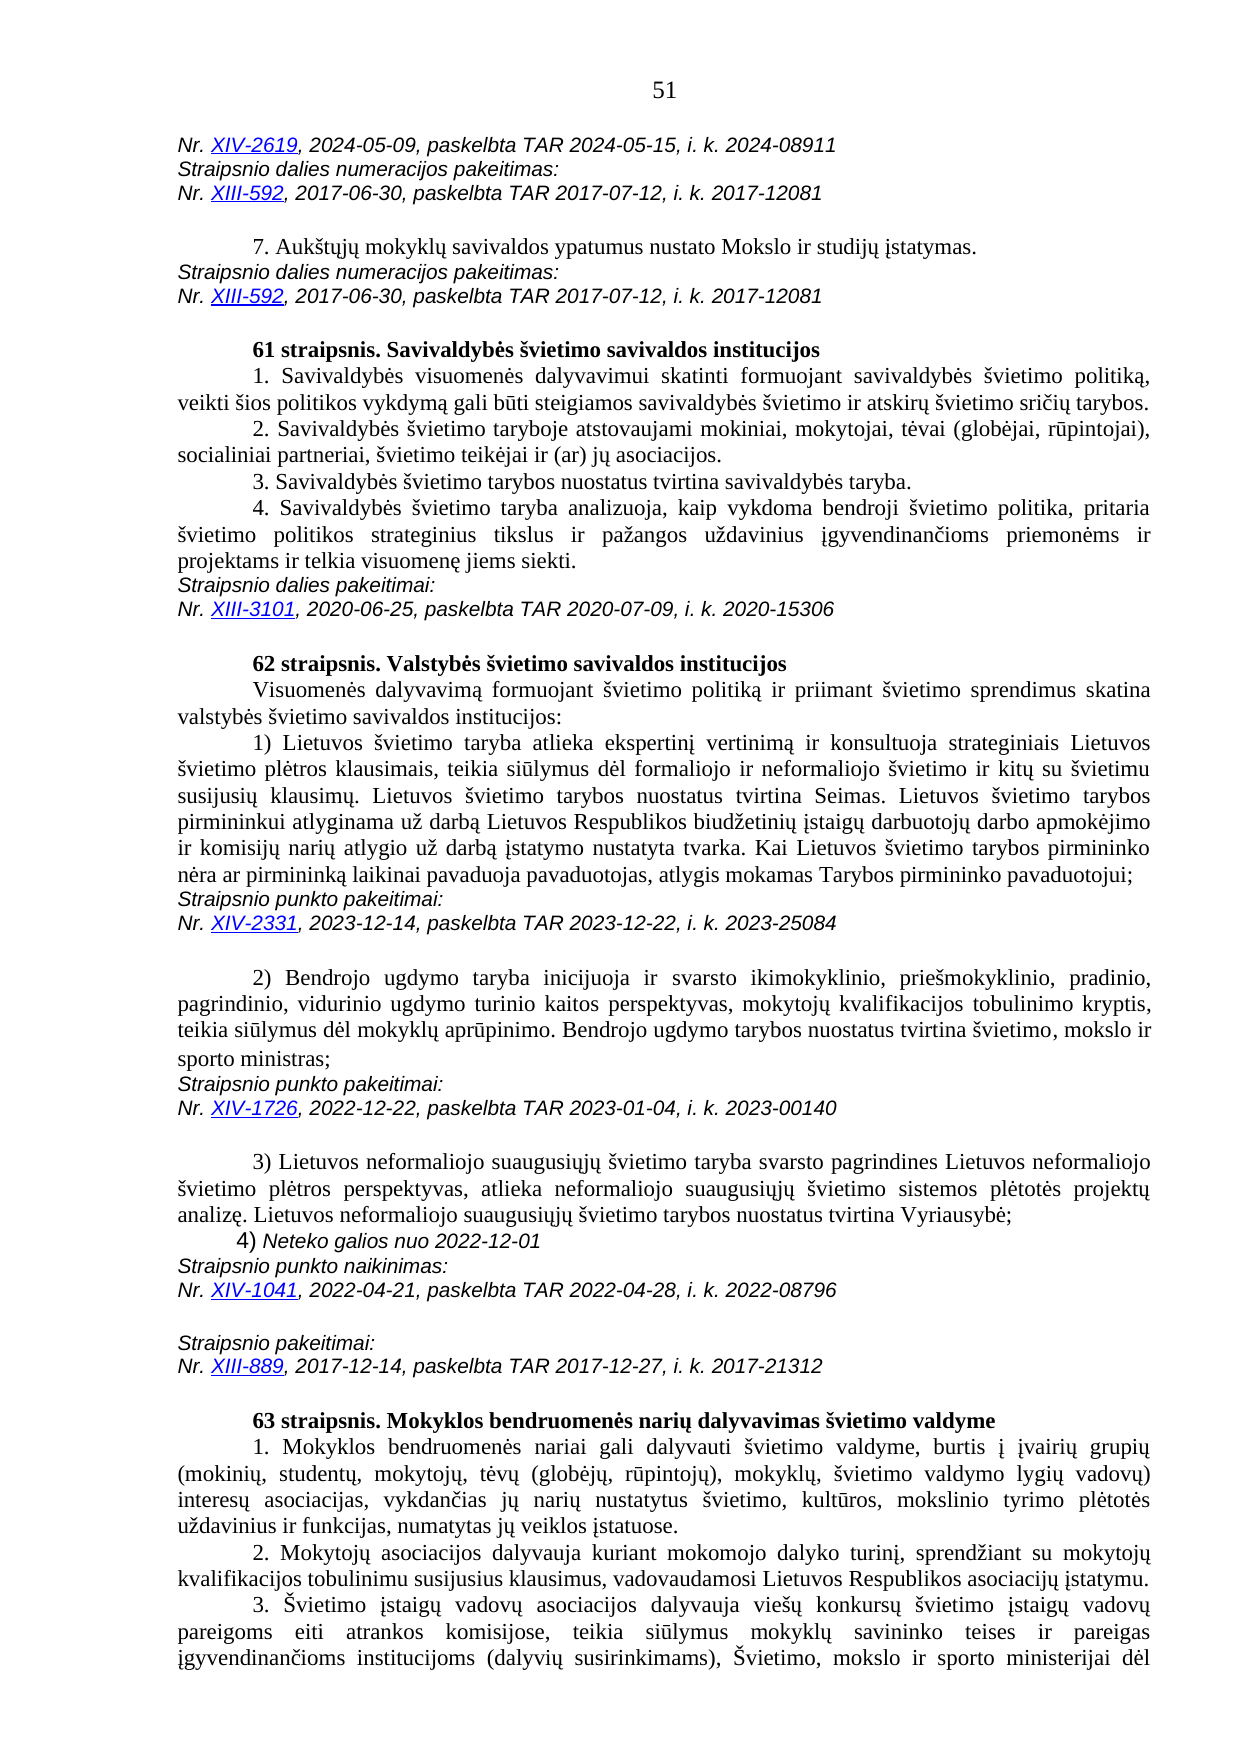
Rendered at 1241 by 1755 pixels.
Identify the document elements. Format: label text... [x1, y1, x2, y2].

text 1. Savivaldybės visuomenės dalyvavimui skatinti formuojant savivaldybės švietimo politiką, veikti šios politikos vykdymą gali būti steigiamos savivaldybės švietimo ir atskirų švietimo sričių tarybos. [177, 362, 1152, 415]
text Nr. XIII-592, 2017-06-30, paskelbta TAR 2017-07-12, i. k. 2017-12081 [177, 180, 1152, 204]
text Visuomenės dalyvavimą formuojant švietimo politiką ir priimant švietimo sprendimus skatina valstybės švietimo savivaldos institucijos: [177, 676, 1152, 729]
text Straipsnio punkto pakeitimai: [177, 1072, 1152, 1096]
text Straipsnio dalies pakeitimai: [177, 573, 1152, 597]
text 3) Lietuvos neformaliojo suaugusiųjų švietimo taryba svarsto pagrindines Lietuvos neformaliojo švietimo plėtros perspektyvas, atlieka neformaliojo suaugusiųjų švietimo sistemos plėtotės projektų analizę. Lietuvos neformaliojo suaugusiųjų švietimo tarybos nuostatus tvirtina Vyriausybė; [177, 1148, 1152, 1227]
text Straipsnio dalies numeracijos pakeitimas: [177, 156, 1152, 180]
text Nr. XIV-2619, 2024-05-09, paskelbta TAR 2024-05-15, i. k. 2024-08911 [177, 132, 1152, 156]
text 3. Savivaldybės švietimo tarybos nuostatus tvirtina savivaldybės taryba. [177, 468, 1152, 494]
text Nr. XIV-1041, 2022-04-21, paskelbta TAR 2022-04-28, i. k. 2022-08796 [177, 1278, 1152, 1302]
text 3. Švietimo įstaigų vadovų asociacijos dalyvauja viešų konkursų švietimo įstaigų vadovų pareigoms eiti atrankos komisijose, teikia siūlymus mokyklų savininko teises ir pareigas įgyvendinančioms institucijoms (dalyvių susirinkimams), Švietimo, mokslo ir sporto ministerijai dėl [177, 1592, 1152, 1671]
text Nr. XIV-2331, 2023-12-14, paskelbta TAR 2023-12-22, i. k. 2023-25084 [177, 911, 1152, 935]
text 2. Savivaldybės švietimo taryboje atstovaujami mokiniai, mokytojai, tėvai (globėjai, rūpintojai), socialiniai partneriai, švietimo teikėjai ir (ar) jų asociacijos. [177, 415, 1152, 468]
text Straipsnio punkto naikinimas: [177, 1254, 1152, 1278]
text 4. Savivaldybės švietimo taryba analizuoja, kaip vykdoma bendroji švietimo politika, pritaria švietimo politikos strateginius tikslus ir pažangos uždavinius įgyvendinančioms priemonėms ir projektams ir telkia visuomenę jiems siekti. [177, 494, 1152, 573]
text 63 straipsnis. Mokyklos bendruomenės narių dalyvavimas švietimo valdyme [177, 1407, 1152, 1433]
text 7. Aukštųjų mokyklų savivaldos ypatumus nustato Mokslo ir studijų įstatymas. [177, 233, 1152, 259]
text 62 straipsnis. Valstybės švietimo savivaldos institucijos [177, 650, 1152, 676]
text 4) Neteko galios nuo 2022-12-01 [177, 1227, 1152, 1254]
text 61 straipsnis. Savivaldybės švietimo savivaldos institucijos [177, 336, 1152, 362]
text Straipsnio pakeitimai: [177, 1330, 1152, 1354]
text 2. Mokytojų asociacijos dalyvauja kuriant mokomojo dalyko turinį, sprendžiant su mokytojų kvalifikacijos tobulinimu susijusius klausimus, vadovaudamosi Lietuvos Respublikos asociacijų įstatymu. [177, 1539, 1152, 1592]
text Straipsnio punkto pakeitimai: [177, 887, 1152, 911]
text Nr. XIII-3101, 2020-06-25, paskelbta TAR 2020-07-09, i. k. 2020-15306 [177, 597, 1152, 621]
text 2) Bendrojo ugdymo taryba inicijuoja ir svarsto ikimokyklinio, priešmokyklinio, pradinio, pagrindinio, vidurinio ugdymo turinio kaitos perspektyvas, mokytojų kvalifikacijos tobulinimo kryptis, teikia siūlymus dėl mokyklų aprūpinimo. Bendrojo ugdymo tarybos nuostatus tvirtina švietimo, mokslo ir sporto ministras; [177, 964, 1152, 1072]
text Nr. XIII-889, 2017-12-14, paskelbta TAR 2017-12-27, i. k. 2017-21312 [177, 1354, 1152, 1378]
text Nr. XIII-592, 2017-06-30, paskelbta TAR 2017-07-12, i. k. 2017-12081 [177, 283, 1152, 307]
text 1) Lietuvos švietimo taryba atlieka ekspertinį vertinimą ir konsultuoja strateginiais Lietuvos švietimo plėtros klausimais, teikia siūlymus dėl formaliojo ir neformaliojo švietimo ir kitų su švietimu susijusių klausimų. Lietuvos švietimo tarybos nuostatus tvirtina Seimas. Lietuvos švietimo tarybos pirmininkui atlyginama už darbą Lietuvos Respublikos biudžetinių įstaigų darbuotojų darbo apmokėjimo ir komisijų narių atlygio už darbą įstatymo nustatyta tvarka. Kai Lietuvos švietimo tarybos pirmininko nėra ar pirmininką laikinai pavaduoja pavaduotojas, atlygis mokamas Tarybos pirmininko pavaduotojui; [177, 729, 1152, 887]
text 1. Mokyklos bendruomenės nariai gali dalyvauti švietimo valdyme, burtis į įvairių grupių (mokinių, studentų, mokytojų, tėvų (globėjų, rūpintojų), mokyklų, švietimo valdymo lygių vadovų) interesų asociacijas, vykdančias jų narių nustatytus švietimo, kultūros, mokslinio tyrimo plėtotės uždavinius ir funkcijas, numatytas jų veiklos įstatuose. [177, 1433, 1152, 1539]
text Nr. XIV-1726, 2022-12-22, paskelbta TAR 2023-01-04, i. k. 2023-00140 [177, 1096, 1152, 1119]
text Straipsnio dalies numeracijos pakeitimas: [177, 259, 1152, 283]
